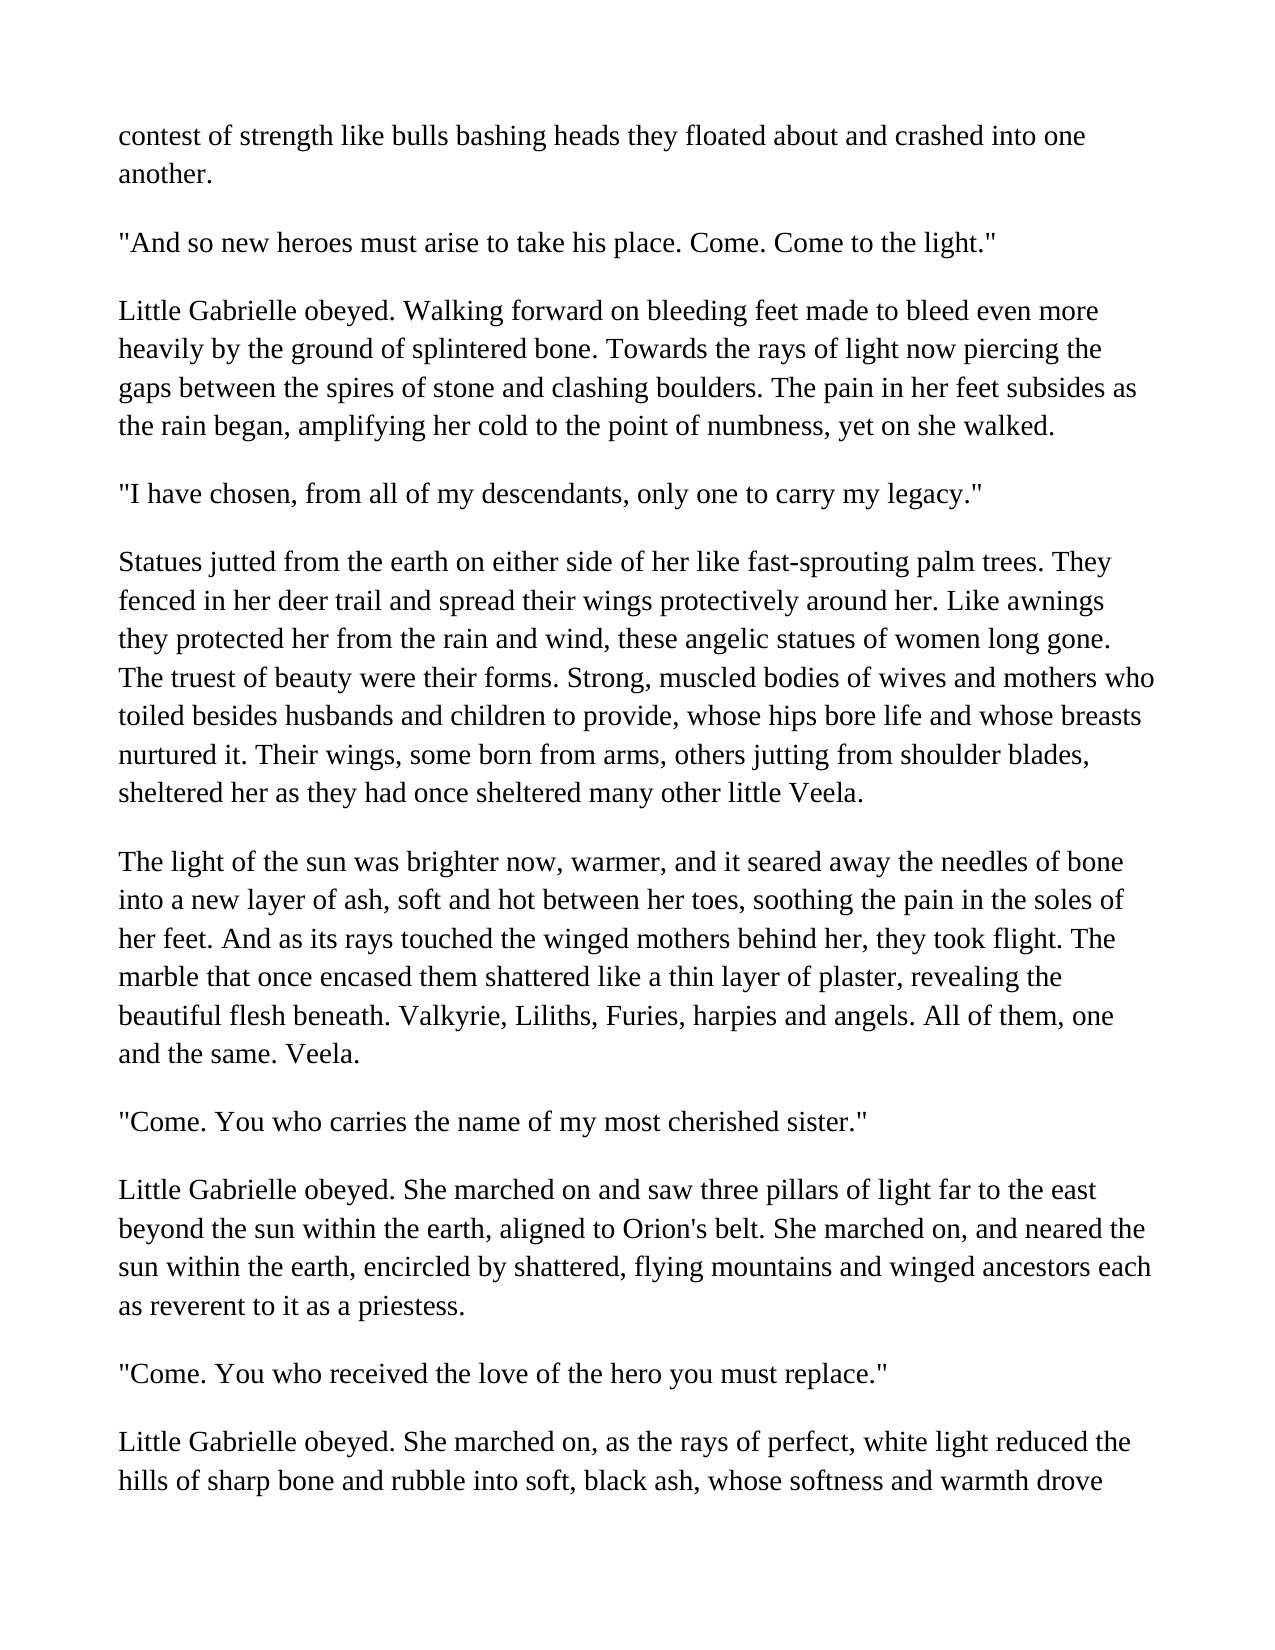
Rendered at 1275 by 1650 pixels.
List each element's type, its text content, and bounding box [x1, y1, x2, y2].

text Little Gabrielle obeyed. She marched on and saw three pillars of light far to the east beyond the sun within the earth, aligned to Orion's belt. She marched on, and neared the sun within the earth, encircled by shattered, flying mountains and winged ancestors each as reverent to it as a priestess. [118, 1172, 1157, 1322]
text contest of strength like bulls bashing heads they floated about and crashed into one another. [118, 118, 1157, 190]
text "Come. You who carries the name of my most cherished sister." [118, 1104, 1157, 1138]
text "Come. You who received the love of the hero you must replace." [118, 1356, 1157, 1389]
text Little Gabrielle obeyed. She marched on, as the rays of perfect, white light reduced the hills of sharp bone and rubble into soft, black ash, whose softness and warmth drove [118, 1424, 1157, 1496]
text Statues jutted from the earth on either side of her like fast-sprouting palm trees. They fenced in her deer trail and spread their wings protectively around her. Like awnings they protected her from the rain and wind, these angelic statues of women long gone. The truest of beauty were their forms. Strong, muscled bodies of wives and mothers who toiled besides husbands and children to provide, whose hips bore life and whose breasts nurtured it. Their wings, some born from arms, others jutting from shoulder blades, sheltered her as they had once sheltered many other little Veela. [118, 544, 1157, 809]
text The light of the sun was brighter now, warmer, and it seared away the needles of bone into a new layer of ash, soft and hot between her toes, soothing the pain in the soles of her feet. And as its rays touched the winged mothers behind her, they took flight. The marble that once encased them shattered like a thin layer of plaster, revealing the beautiful flesh beneath. Valkyrie, Liliths, Furies, harpies and angels. All of them, one and the same. Veela. [118, 844, 1157, 1070]
text Little Gabrielle obeyed. Walking forward on bleeding feet made to bleed even more heavily by the ground of splintered bone. Towards the rays of light now piercing the gaps between the spires of stone and clashing boulders. The pain in her feet subsides as the rain began, amplifying her cold to the point of numbness, yet on she walked. [118, 293, 1157, 442]
text "I have chosen, from all of my descendants, only one to carry my legacy." [118, 476, 1157, 510]
text "And so new heroes must arise to take his place. Come. Come to the light." [118, 225, 1157, 258]
